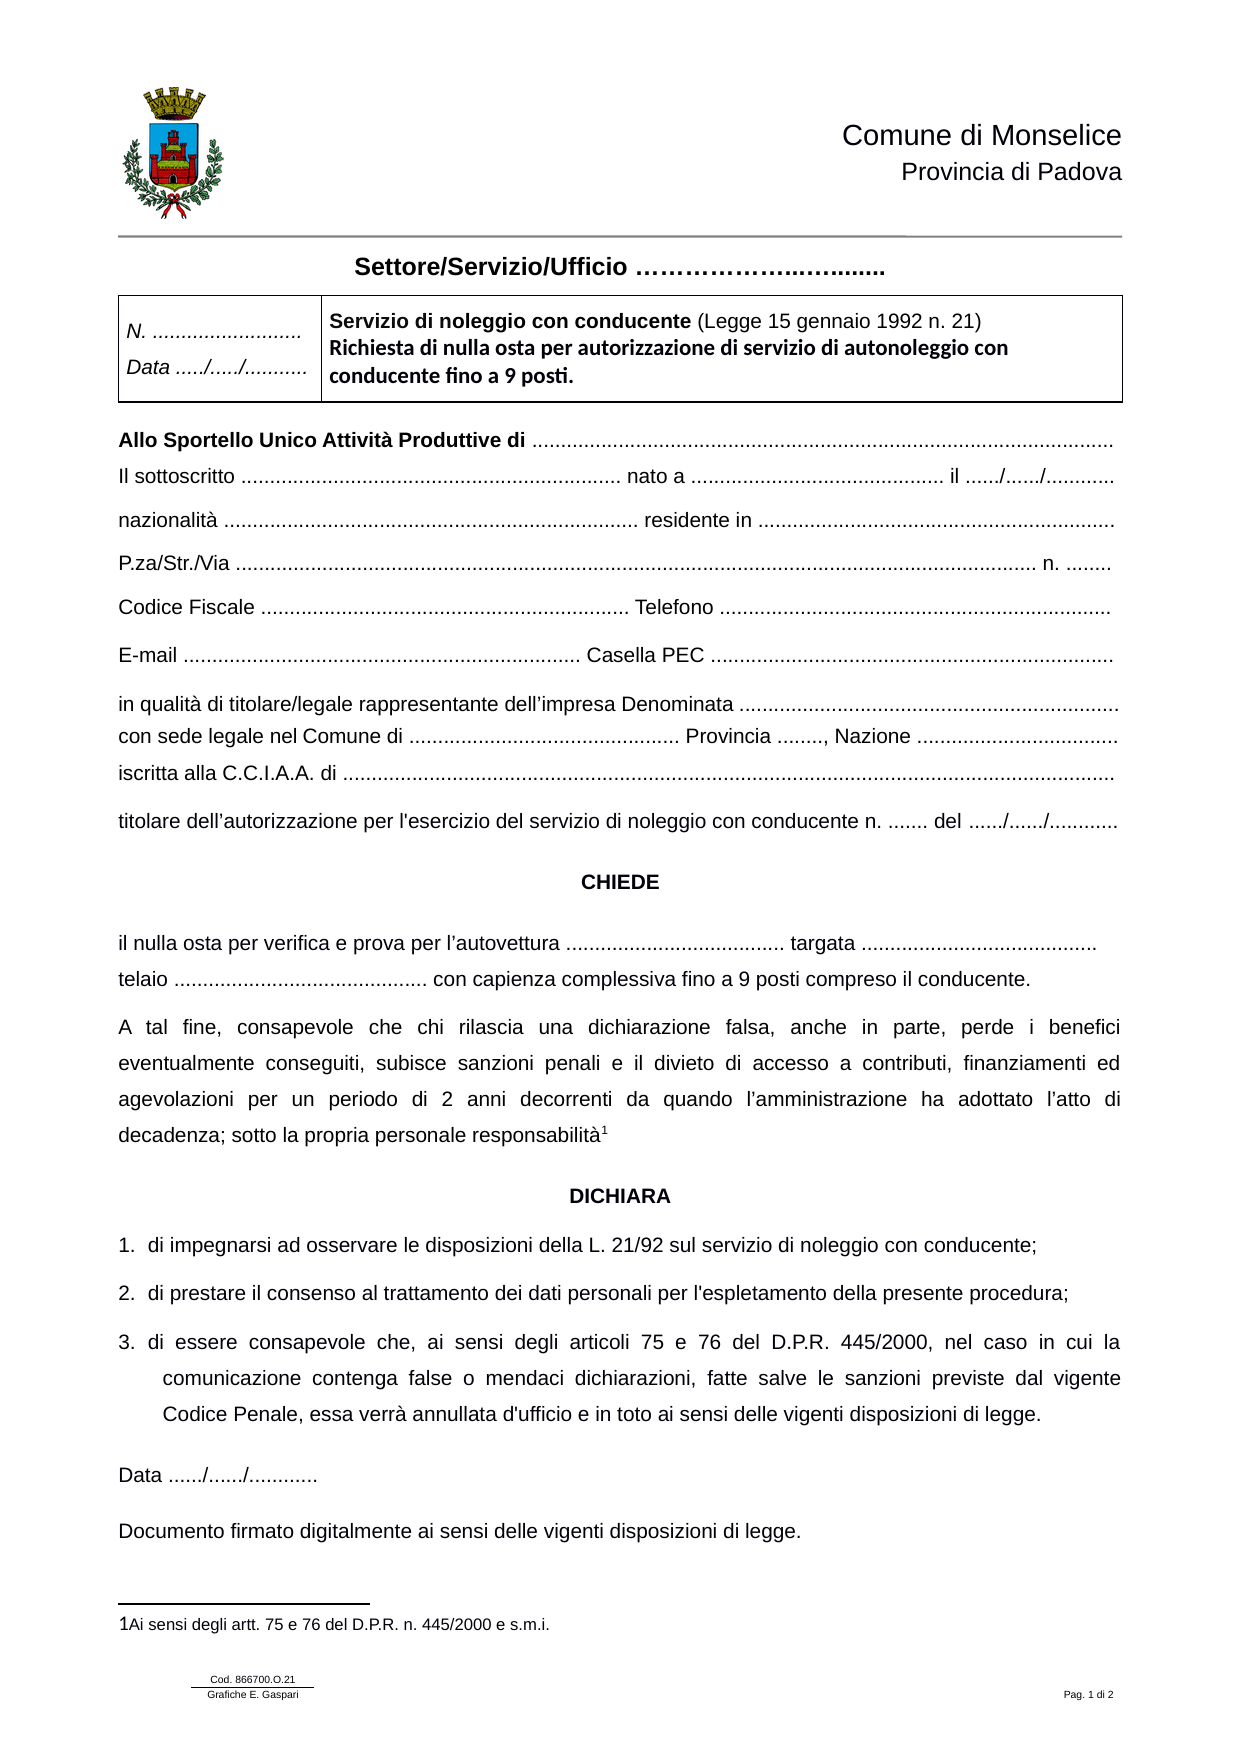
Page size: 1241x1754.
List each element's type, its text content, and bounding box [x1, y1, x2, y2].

text Allo Sportello Unico Attività Produttive di ..................................................................................................... [118, 427, 1122, 451]
text Comune di Monselice [224, 118, 1122, 152]
text con sede legale nel Comune di ............................................... Provincia ........, Nazione ................................... [118, 724, 1122, 748]
subtitle di essere consapevole che, ai sensi degli articoli 75 e 76 del D.P.R. 445/2000, nel caso in cui la comunicazione contenga false o mendaci dichiarazioni, fatte salve le sanzioni previste dal vigente Codice Penale, essa verrà annullata d'ufficio e in toto ai sensi delle vigenti disposizioni di legge. [118, 1330, 1122, 1426]
text A tal fine, consapevole che chi rilascia una dichiarazione falsa, anche in parte, perde i benefici eventualmente conseguiti, subisce sanzioni penali e il divieto di accesso a contributi, finanziamenti ed agevolazioni per un periodo di 2 anni decorrenti da quando l’amministrazione ha adottato l’atto di decadenza; sotto la propria personale responsabilità [118, 1015, 1122, 1147]
table_header N. .......................... Data ...../...../........... [119, 296, 321, 401]
text titolare dell’autorizzazione per l'esercizio del servizio di noleggio con conducente n. ....... del ....../....../............ [118, 809, 1122, 833]
subtitle DICHIARA [118, 1184, 1122, 1208]
text il nulla osta per verifica e prova per l’autovettura ...................................... targata ......................................... telaio ............................................ con capienza complessiva fino a 9 posti compreso il conducente. [118, 931, 1122, 991]
text Documento firmato digitalmente ai sensi delle vigenti disposizioni di legge. [118, 1519, 1122, 1543]
table_header Servizio di noleggio con conducente (Legge 15 gennaio 1992 n. 21) Richiesta di nulla osta per autorizzazione di servizio di autonoleggio con conducente fino a 9 posti. [322, 296, 1122, 401]
text in qualità di titolare/legale rappresentante dell’impresa Denominata .................................................................. [118, 692, 1122, 716]
picture [122, 87, 224, 219]
text Data ....../....../............ [118, 1462, 1122, 1486]
subtitle di impegnarsi ad osservare le disposizioni della L. 21/92 sul servizio di noleggio con conducente; [118, 1233, 1122, 1257]
text nazionalità ........................................................................ residente in .............................................................. [118, 507, 1122, 531]
subtitle di prestare il consenso al trattamento dei dati personali per l'espletamento della presente procedura; [118, 1281, 1122, 1305]
text Settore/Servizio/Ufficio ………………...…........ [118, 252, 1122, 281]
text iscritta alla C.C.I.A.A. di ...................................................................................................................................... [118, 760, 1122, 784]
text Provincia di Padova [224, 157, 1122, 185]
text CHIEDE [118, 870, 1122, 894]
text Il sottoscritto .................................................................. nato a ............................................ il ....../....../............ [118, 464, 1122, 488]
text P.za/Str./Via ........................................................................................................................................... n. ........ [118, 551, 1122, 575]
text E-mail ..................................................................... Casella PEC ...................................................................... [118, 643, 1122, 667]
text Ai sensi degli artt. 75 e 76 del D.P.R. n. 445/2000 e s.m.i. [118, 1610, 1122, 1636]
text Codice Fiscale ................................................................ Telefono .................................................................... [118, 595, 1122, 619]
